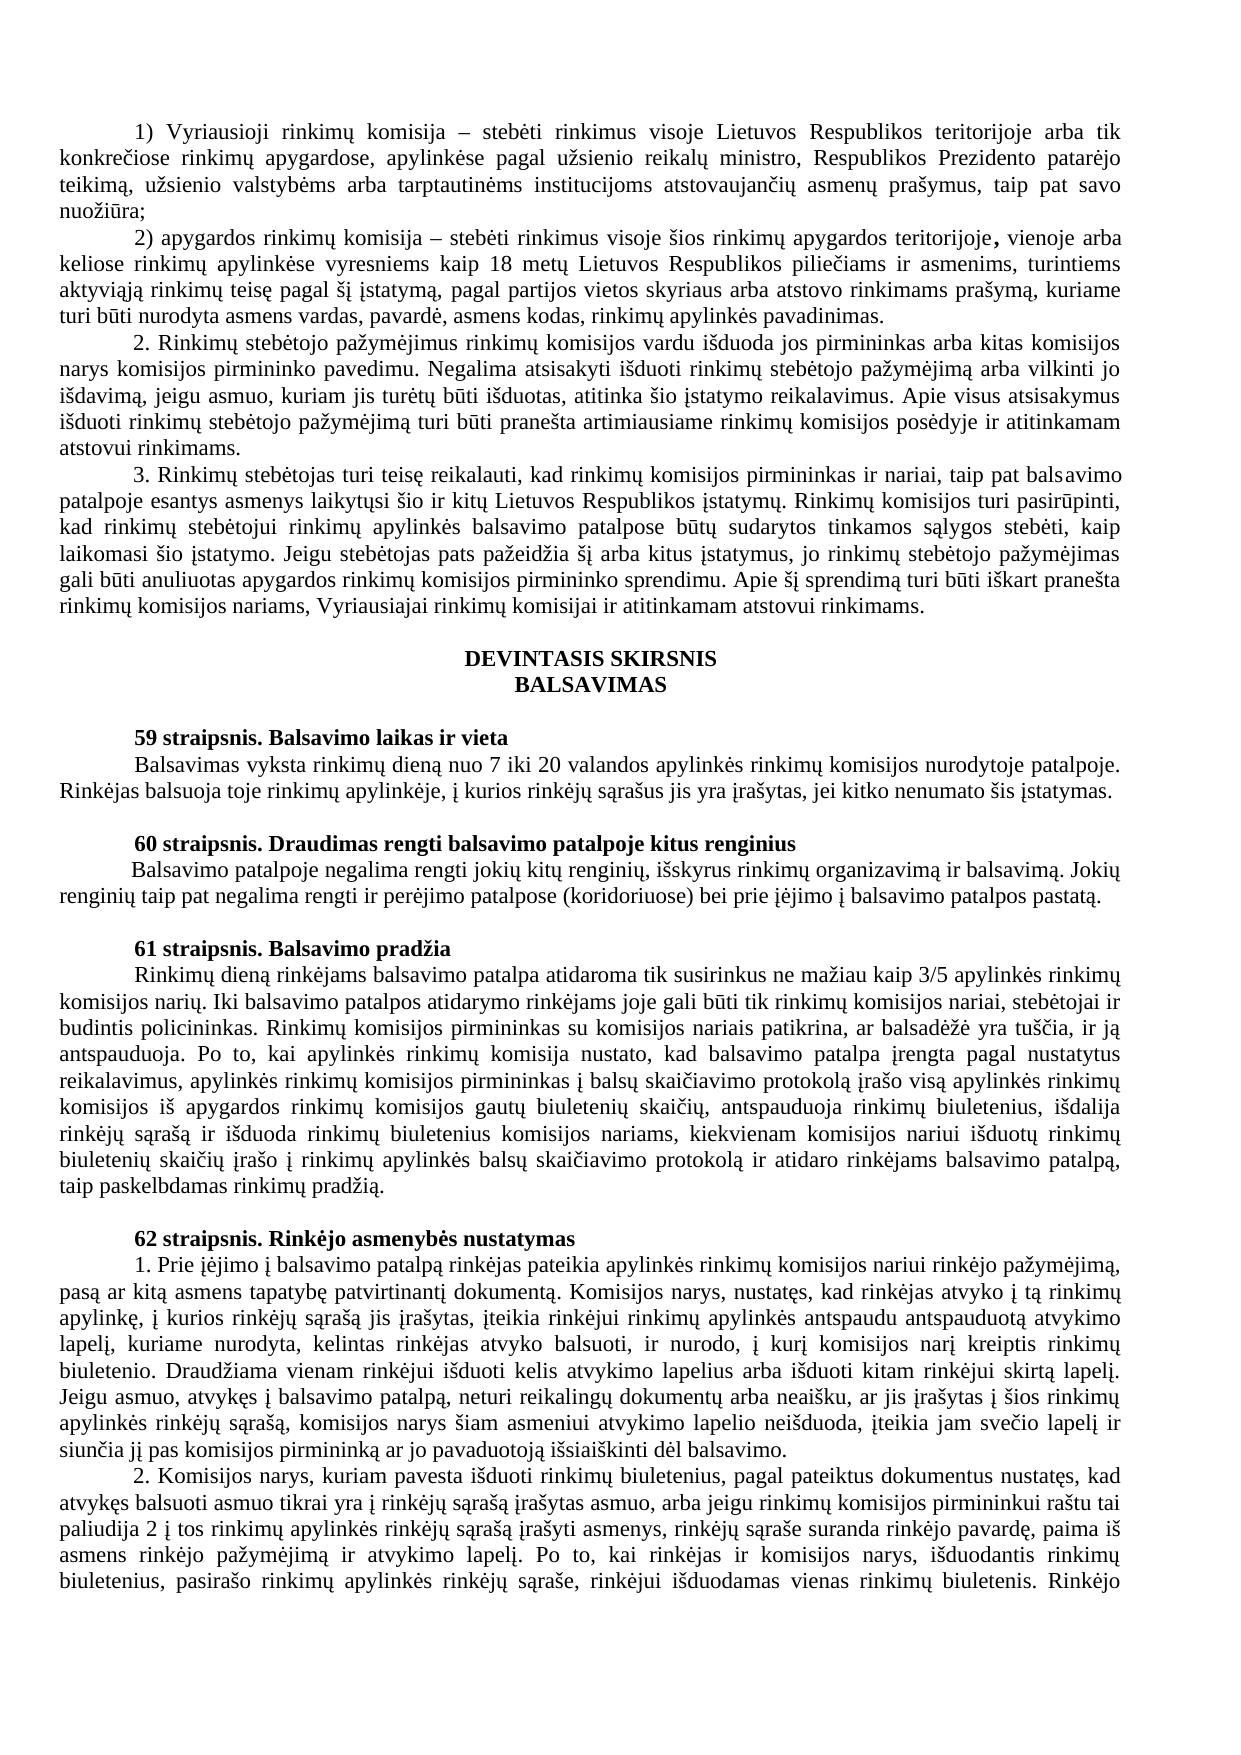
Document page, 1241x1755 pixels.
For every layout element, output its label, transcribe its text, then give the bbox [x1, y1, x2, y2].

text 2. Komisijos narys, kuriam pavesta išduoti rinkimų biuletenius, pagal pateiktus dokumentus nustatęs, kad atvykęs balsuoti asmuo tikrai yra į rinkėjų sąrašą įrašytas asmuo, arba jeigu rinkimų komisijos pirmininkui raštu tai paliudija 2 į tos rinkimų apylinkės rinkėjų sąrašą įrašyti asmenys, rinkėjų sąraše suranda rinkėjo pavardę, paima iš asmens rinkėjo pažymėjimą ir atvykimo lapelį. Po to, kai rinkėjas ir komisijos narys, išduodantis rinkimų biuletenius, pasirašo rinkimų apylinkės rinkėjų sąraše, rinkėjui išduodamas vienas rinkimų biuletenis. Rinkėjo [59, 1462, 1122, 1594]
text 61 straipsnis. Balsavimo pradžia [59, 935, 1122, 961]
text 2. Rinkimų stebėtojo pažymėjimus rinkimų komisijos vardu išduoda jos pirmininkas arba kitas komisijos narys komisijos pirmininko pavedimu. Negalima atsisakyti išduoti rinkimų stebėtojo pažymėjimą arba vilkinti jo išdavimą, jeigu asmuo, kuriam jis turėtų būti išduotas, atitinka šio įstatymo reikalavimus. Apie visus atsisakymus išduoti rinkimų stebėtojo pažymėjimą turi būti pranešta artimiausiame rinkimų komisijos posėdyje ir atitinkamam atstovui rinkimams. [59, 329, 1122, 461]
text Balsavimas vyksta rinkimų dieną nuo 7 iki 20 valandos apylinkės rinkimų komisijos nurodytoje patalpoje. Rinkėjas balsuoja toje rinkimų apylinkėje, į kurios rinkėjų sąrašus jis yra įrašytas, jei kitko nenumato šis įstatymas. [59, 751, 1122, 803]
text 59 straipsnis. Balsavimo laikas ir vieta [59, 724, 1122, 751]
text 1) Vyriausioji rinkimų komisija – stebėti rinkimus visoje Lietuvos Respublikos teritorijoje arba tik konkrečiose rinkimų apygardose, apylinkėse pagal užsienio reikalų ministro, Respublikos Prezidento patarėjo teikimą, užsienio valstybėms arba tarptautinėms institucijoms atstovaujančių asmenų prašymus, taip pat savo nuožiūra; [59, 118, 1122, 223]
text Balsavimo patalpoje negalima rengti jokių kitų renginių, išskyrus rinkimų organizavimą ir balsavimą. Jokių renginių taip pat negalima rengti ir perėjimo patalpose (koridoriuose) bei prie įėjimo į balsavimo patalpos pastatą. [59, 856, 1122, 909]
text 60 straipsnis. Draudimas rengti balsavimo patalpoje kitus renginius [59, 830, 1122, 856]
text 62 straipsnis. Rinkėjo asmenybės nustatymas [59, 1225, 1122, 1251]
text BALSAVIMAS [59, 672, 1122, 698]
text 1. Prie įėjimo į balsavimo patalpą rinkėjas pateikia apylinkės rinkimų komisijos nariui rinkėjo pažymėjimą, pasą ar kitą asmens tapatybę patvirtinantį dokumentą. Komisijos narys, nustatęs, kad rinkėjas atvyko į tą rinkimų apylinkę, į kurios rinkėjų sąrašą jis įrašytas, įteikia rinkėjui rinkimų apylinkės antspaudu antspauduotą atvykimo lapelį, kuriame nurodyta, kelintas rinkėjas atvyko balsuoti, ir nurodo, į kurį komisijos narį kreiptis rinkimų biuletenio. Draudžiama vienam rinkėjui išduoti kelis atvykimo lapelius arba išduoti kitam rinkėjui skirtą lapelį. Jeigu asmuo, atvykęs į balsavimo patalpą, neturi reikalingų dokumentų arba neaišku, ar jis įrašytas į šios rinkimų apylinkės rinkėjų sąrašą, komisijos narys šiam asmeniui atvykimo lapelio neišduoda, įteikia jam svečio lapelį ir siunčia jį pas komisijos pirmininką ar jo pavaduotoją išsiaiškinti dėl balsavimo. [59, 1251, 1122, 1462]
text Rinkimų dieną rinkėjams balsavimo patalpa atidaroma tik susirinkus ne mažiau kaip 3/5 apylinkės rinkimų komisijos narių. Iki balsavimo patalpos atidarymo rinkėjams joje gali būti tik rinkimų komisijos nariai, stebėtojai ir budintis policininkas. Rinkimų komisijos pirmininkas su komisijos nariais patikrina, ar balsadėžė yra tuščia, ir ją antspauduoja. Po to, kai apylinkės rinkimų komisija nustato, kad balsavimo patalpa įrengta pagal nustatytus reikalavimus, apylinkės rinkimų komisijos pirmininkas į balsų skaičiavimo protokolą įrašo visą apylinkės rinkimų komisijos iš apygardos rinkimų komisijos gautų biuletenių skaičių, antspauduoja rinkimų biuletenius, išdalija rinkėjų sąrašą ir išduoda rinkimų biuletenius komisijos nariams, kiekvienam komisijos nariui išduotų rinkimų biuletenių skaičių įrašo į rinkimų apylinkės balsų skaičiavimo protokolą ir atidaro rinkėjams balsavimo patalpą, taip paskelbdamas rinkimų pradžią. [59, 961, 1122, 1199]
text 3. Rinkimų stebėtojas turi teisę reikalauti, kad rinkimų komisijos pirmininkas ir nariai, taip pat balsavimo patalpoje esantys asmenys laikytųsi šio ir kitų Lietuvos Respublikos įstatymų. Rinkimų komisijos turi pasirūpinti, kad rinkimų stebėtojui rinkimų apylinkės balsavimo patalpose būtų sudarytos tinkamos sąlygos stebėti, kaip laikomasi šio įstatymo. Jeigu stebėtojas pats pažeidžia šį arba kitus įstatymus, jo rinkimų stebėtojo pažymėjimas gali būti anuliuotas apygardos rinkimų komisijos pirmininko sprendimu. Apie šį sprendimą turi būti iškart pranešta rinkimų komisijos nariams, Vyriausiajai rinkimų komisijai ir atitinkamam atstovui rinkimams. [59, 461, 1122, 619]
text DEVINTASIS SKIRSNIS [59, 645, 1122, 672]
text 2) apygardos rinkimų komisija – stebėti rinkimus visoje šios rinkimų apygardos teritorijoje, vienoje arba keliose rinkimų apylinkėse vyresniems kaip 18 metų Lietuvos Respublikos piliečiams ir asmenims, turintiems aktyviąją rinkimų teisę pagal šį įstatymą, pagal partijos vietos skyriaus arba atstovo rinkimams prašymą, kuriame turi būti nurodyta asmens vardas, pavardė, asmens kodas, rinkimų apylinkės pavadinimas. [59, 223, 1122, 329]
